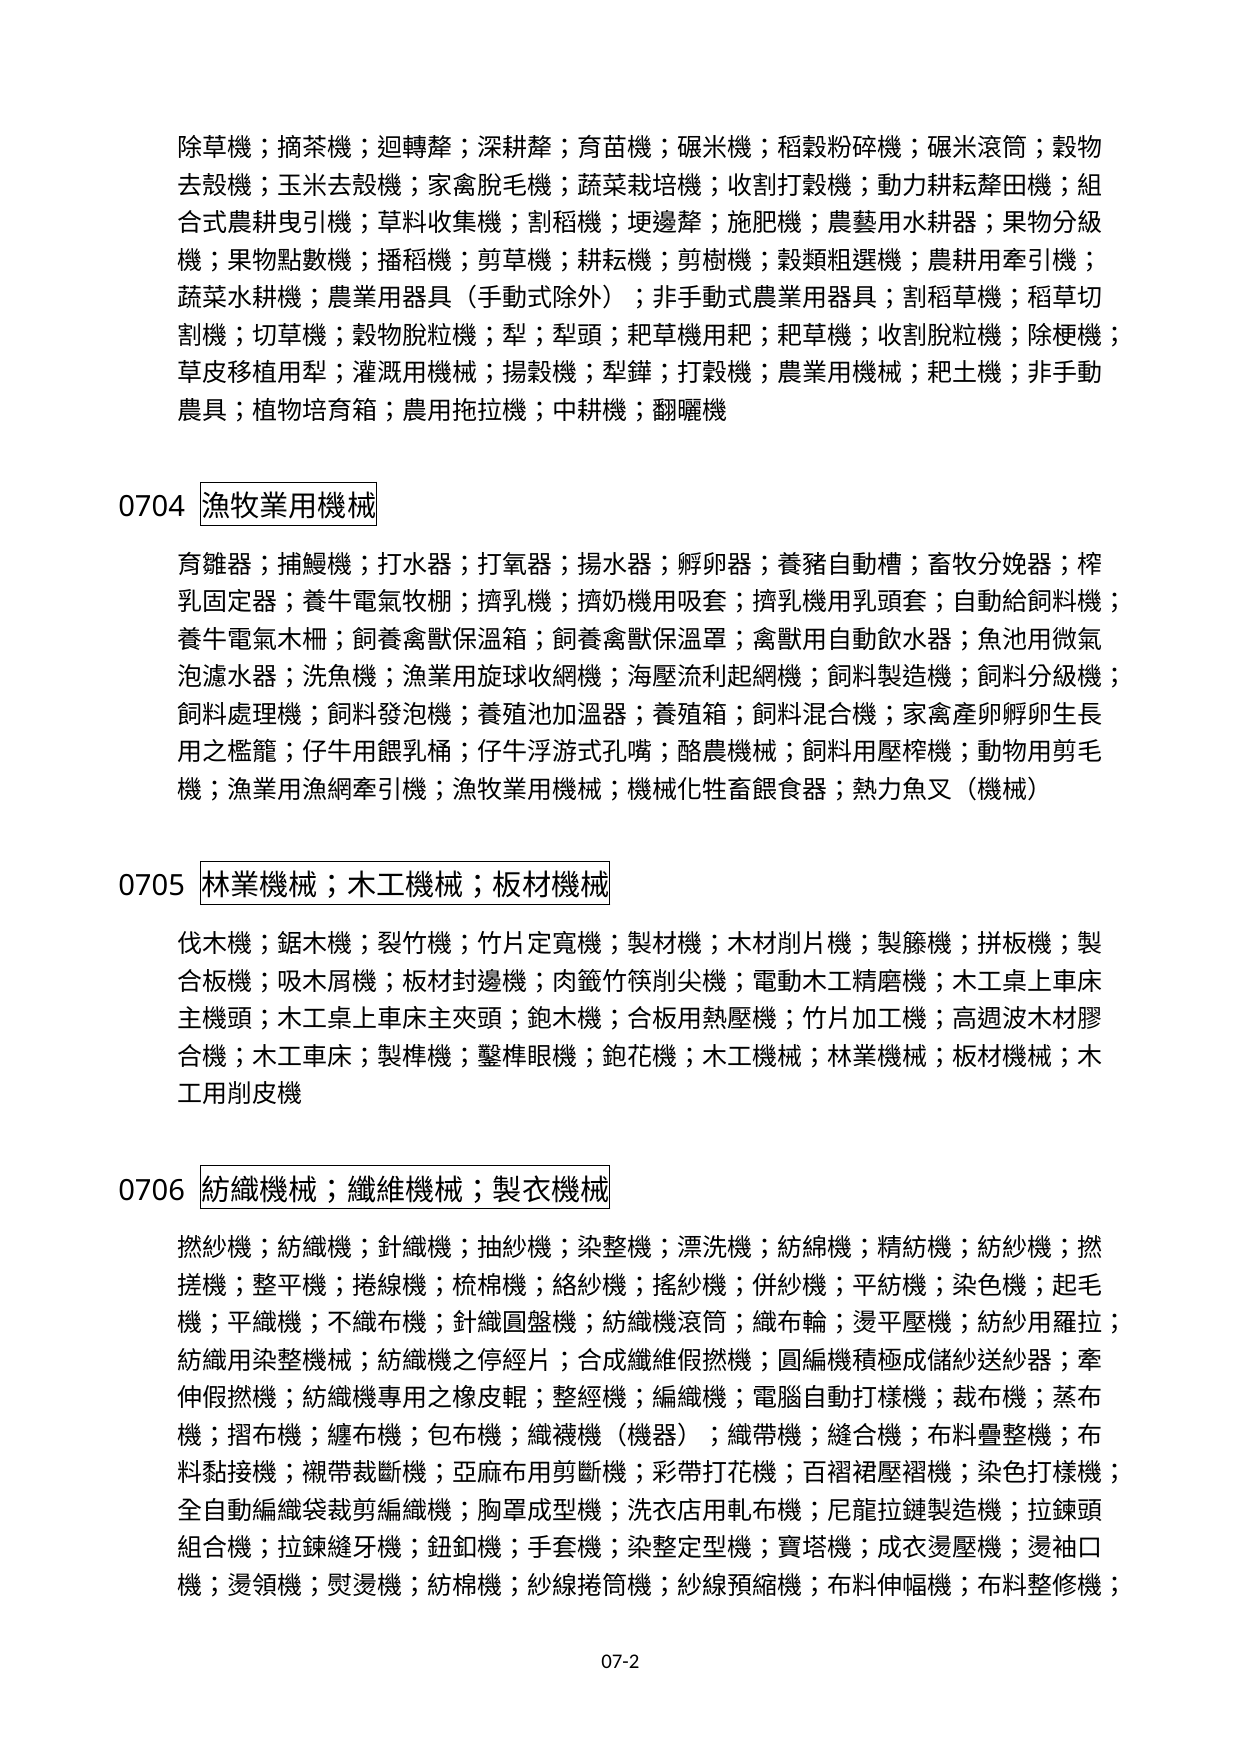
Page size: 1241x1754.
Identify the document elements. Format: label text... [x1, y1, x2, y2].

text 耕作機；農業用耕作機；播種機；插秧機；收割機；選米機；稻穀選別機；割草機；除草機；摘茶機；迴轉犛；深耕犛；育苗機；碾米機；稻穀粉碎機；碾米滾筒；穀物去殼機；玉米去殼機；家禽脫毛機；蔬菜栽培機；收割打穀機；動力耕耘犛田機；組合式農耕曳引機；草料收集機；割稻機；埂邊犛；施肥機；農藝用水耕器；果物分級機；果物點數機；播稻機；剪草機；耕耘機；剪樹機；穀類粗選機；農耕用牽引機；蔬菜水耕機；農業用器具（手動式除外）；非手動式農業用器具；割稻草機；稻草切割機；切草機；穀物脫粒機；犁；犁頭；耙草機用耙；耙草機；收割脫粒機；除梗機；草皮移植用犁；灌溉用機械；揚穀機；犁鏵；打穀機；農業用機械；耙土機；非手動農具；植物培育箱；農用拖拉機；中耕機；翻曬機 [177, 127, 1122, 427]
text 紡織機械；纖維機械；製衣機械 [201, 1167, 609, 1208]
text 撚紗機；紡織機；針織機；抽紗機；染整機；漂洗機；紡綿機；精紡機；紡紗機；撚搓機；整平機；捲線機；梳棉機；絡紗機；搖紗機；併紗機；平紡機；染色機；起毛機；平織機；不織布機；針織圓盤機；紡織機滾筒；織布輪；燙平壓機；紡紗用羅拉；紡織用染整機械；紡織機之停經片；合成纖維假撚機；圓編機積極成儲紗送紗器；牽伸假撚機；紡織機專用之橡皮輥；整經機；編織機；電腦自動打樣機；裁布機；蒸布機；摺布機；纏布機；包布機；織襪機（機器）；織帶機；縫合機；布料疊整機；布料黏接機；襯帶裁斷機；亞麻布用剪斷機；彩帶打花機；百褶裙壓褶機；染色打樣機；全自動編織袋裁剪編織機；胸罩成型機；洗衣店用軋布機；尼龍拉鏈製造機；拉鍊頭組合機；拉鍊縫牙機；鈕釦機；手套機；染整定型機；寶塔機；成衣燙壓機；燙袖口機；燙領機；熨燙機；紡棉機；紗線捲筒機；紗線預縮機；布料伸幅機；布料整修機；橫編機；絲棉布分條機；整布機；布料圖案轉印機；打布機；自動升降碼布機；自動對邊捲布機；風壓式翻布機；剖布機；抽絲機；圓織機；縫袋機；紡織纖維機械；針織圓盤機紡紗用羅拉；織帶機除紗輪；織機用繞線架；針布（梳棉機用零件）；剪毛機（機械）；織補機；花邊織機；織布機（機器）；紡織工業用機械；紡織機用線軸；織物用可攜式旋轉蒸氣熨壓機；梭（機械零件）；工業用尺寸調整切割機；針織機的推梭框；手紡車；織物用可攜式回轉蒸氣押熨機；刺繡機用繡花架；刺繡機用刺繡框；織布機用梭子；紡車；紡織機械；纖維機械；製衣機械；口罩製造機；包縫機；針織機用針；縫紉機針；梳毛機用針；砑光機；軋光機；軋光用機械 [177, 1227, 1122, 1602]
text 0706 [118, 1167, 200, 1208]
text 0705 [118, 862, 200, 904]
text 漁牧業用機械 [201, 483, 376, 525]
text [377, 483, 1122, 525]
text 伐木機；鋸木機；裂竹機；竹片定寬機；製材機；木材削片機；製籐機；拼板機；製合板機；吸木屑機；板材封邊機；肉籤竹筷削尖機；電動木工精磨機；木工桌上車床主機頭；木工桌上車床主夾頭；鉋木機；合板用熱壓機；竹片加工機；高週波木材膠合機；木工車床；製榫機；鑿榫眼機；鉋花機；木工機械；林業機械；板材機械；木工用削皮機 [177, 923, 1122, 1110]
text 林業機械；木工機械；板材機械 [201, 862, 609, 904]
text 育雛器；捕鰻機；打水器；打氧器；揚水器；孵卵器；養豬自動槽；畜牧分娩器；榨乳固定器；養牛電氣牧棚；擠乳機；擠奶機用吸套；擠乳機用乳頭套；自動給飼料機；養牛電氣木柵；飼養禽獸保溫箱；飼養禽獸保溫罩；禽獸用自動飲水器；魚池用微氣泡濾水器；洗魚機；漁業用旋球收網機；海壓流利起網機；飼料製造機；飼料分級機；飼料處理機；飼料發泡機；養殖池加溫器；養殖箱；飼料混合機；家禽產卵孵卵生長用之檻籠；仔牛用餵乳桶；仔牛浮游式孔嘴；酪農機械；飼料用壓榨機；動物用剪毛機；漁業用漁網牽引機；漁牧業用機械；機械化牲畜餵食器；熱力魚叉（機械） [177, 544, 1122, 806]
text [610, 1167, 1122, 1208]
text 0704 [118, 483, 200, 525]
text [610, 862, 1122, 904]
